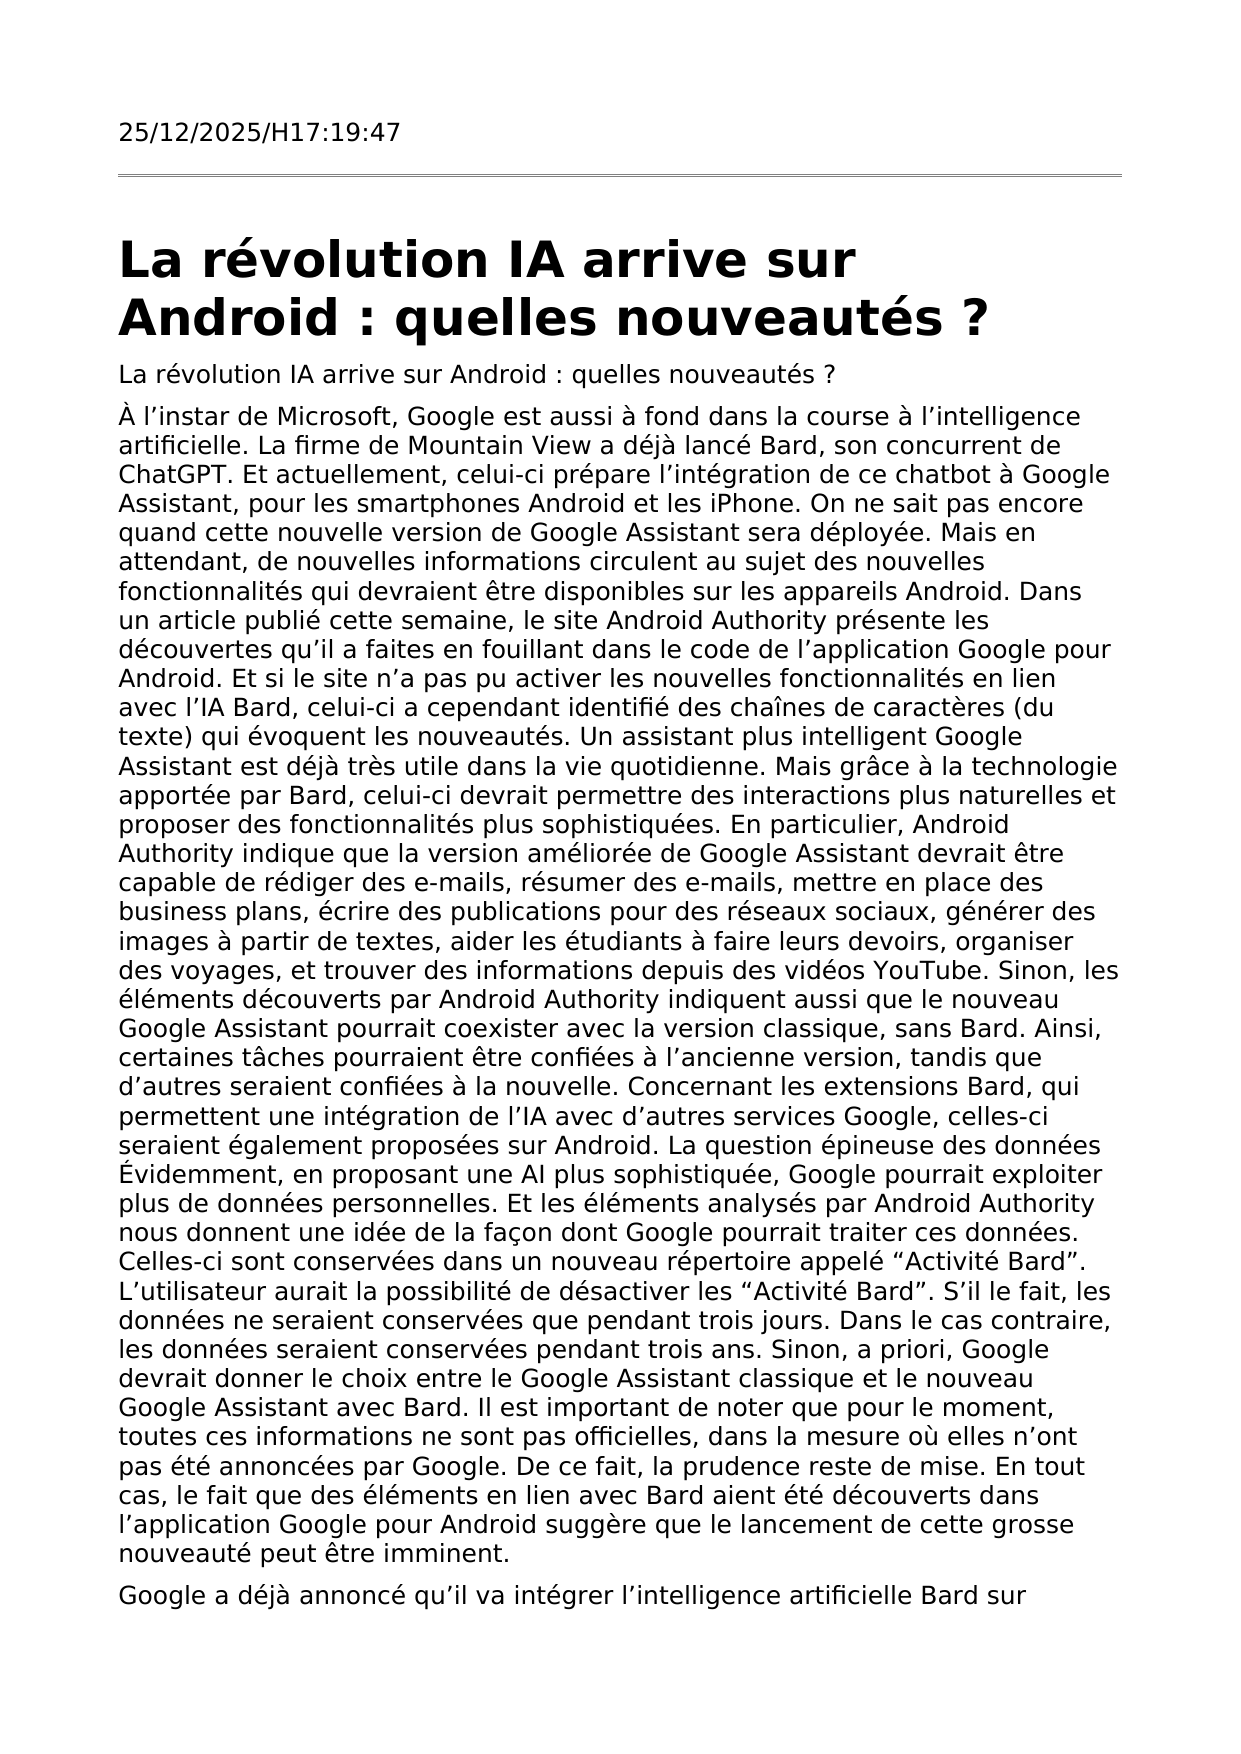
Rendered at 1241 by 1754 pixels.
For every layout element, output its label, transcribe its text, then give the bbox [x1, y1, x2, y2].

text 25/12/2025/H17:19:47 [118, 118, 1122, 147]
subtitle La révolution IA arrive sur Android : quelles nouveautés ? [118, 231, 1122, 348]
text Google a déjà annoncé qu’il va intégrer l’intelligence artificielle Bard sur [118, 1581, 1122, 1610]
text La révolution IA arrive sur Android : quelles nouveautés ? [118, 360, 1122, 389]
text À l’instar de Microsoft, Google est aussi à fond dans la course à l’intelligence artificielle. La firme de Mountain View a déjà lancé Bard, son concurrent de ChatGPT. Et actuellement, celui-ci prépare l’intégration de ce chatbot à Google Assistant, pour les smartphones Android et les iPhone. On ne sait pas encore quand cette nouvelle version de Google Assistant sera déployée. Mais en attendant, de nouvelles informations circulent au sujet des nouvelles fonctionnalités qui devraient être disponibles sur les appareils Android. Dans un article publié cette semaine, le site Android Authority présente les découvertes qu’il a faites en fouillant dans le code de l’application Google pour Android. Et si le site n’a pas pu activer les nouvelles fonctionnalités en lien avec l’IA Bard, celui-ci a cependant identifié des chaînes de caractères (du texte) qui évoquent les nouveautés. Un assistant plus intelligent Google Assistant est déjà très utile dans la vie quotidienne. Mais grâce à la technologie apportée par Bard, celui-ci devrait permettre des interactions plus naturelles et proposer des fonctionnalités plus sophistiquées. En particulier, Android Authority indique que la version améliorée de Google Assistant devrait être capable de rédiger des e-mails, résumer des e-mails, mettre en place des business plans, écrire des publications pour des réseaux sociaux, générer des images à partir de textes, aider les étudiants à faire leurs devoirs, organiser des voyages, et trouver des informations depuis des vidéos YouTube. Sinon, les éléments découverts par Android Authority indiquent aussi que le nouveau Google Assistant pourrait coexister avec la version classique, sans Bard. Ainsi, certaines tâches pourraient être confiées à l’ancienne version, tandis que d’autres seraient confiées à la nouvelle. Concernant les extensions Bard, qui permettent une intégration de l’IA avec d’autres services Google, celles-ci seraient également proposées sur Android. La question épineuse des données Évidemment, en proposant une AI plus sophistiquée, Google pourrait exploiter plus de données personnelles. Et les éléments analysés par Android Authority nous donnent une idée de la façon dont Google pourrait traiter ces données. Celles-ci sont conservées dans un nouveau répertoire appelé “Activité Bard”. L’utilisateur aurait la possibilité de désactiver les “Activité Bard”. S’il le fait, les données ne seraient conservées que pendant trois jours. Dans le cas contraire, les données seraient conservées pendant trois ans. Sinon, a priori, Google devrait donner le choix entre le Google Assistant classique et le nouveau Google Assistant avec Bard. Il est important de noter que pour le moment, toutes ces informations ne sont pas officielles, dans la mesure où elles n’ont pas été annoncées par Google. De ce fait, la prudence reste de mise. En tout cas, le fait que des éléments en lien avec Bard aient été découverts dans l’application Google pour Android suggère que le lancement de cette grosse nouveauté peut être imminent. [118, 402, 1122, 1568]
